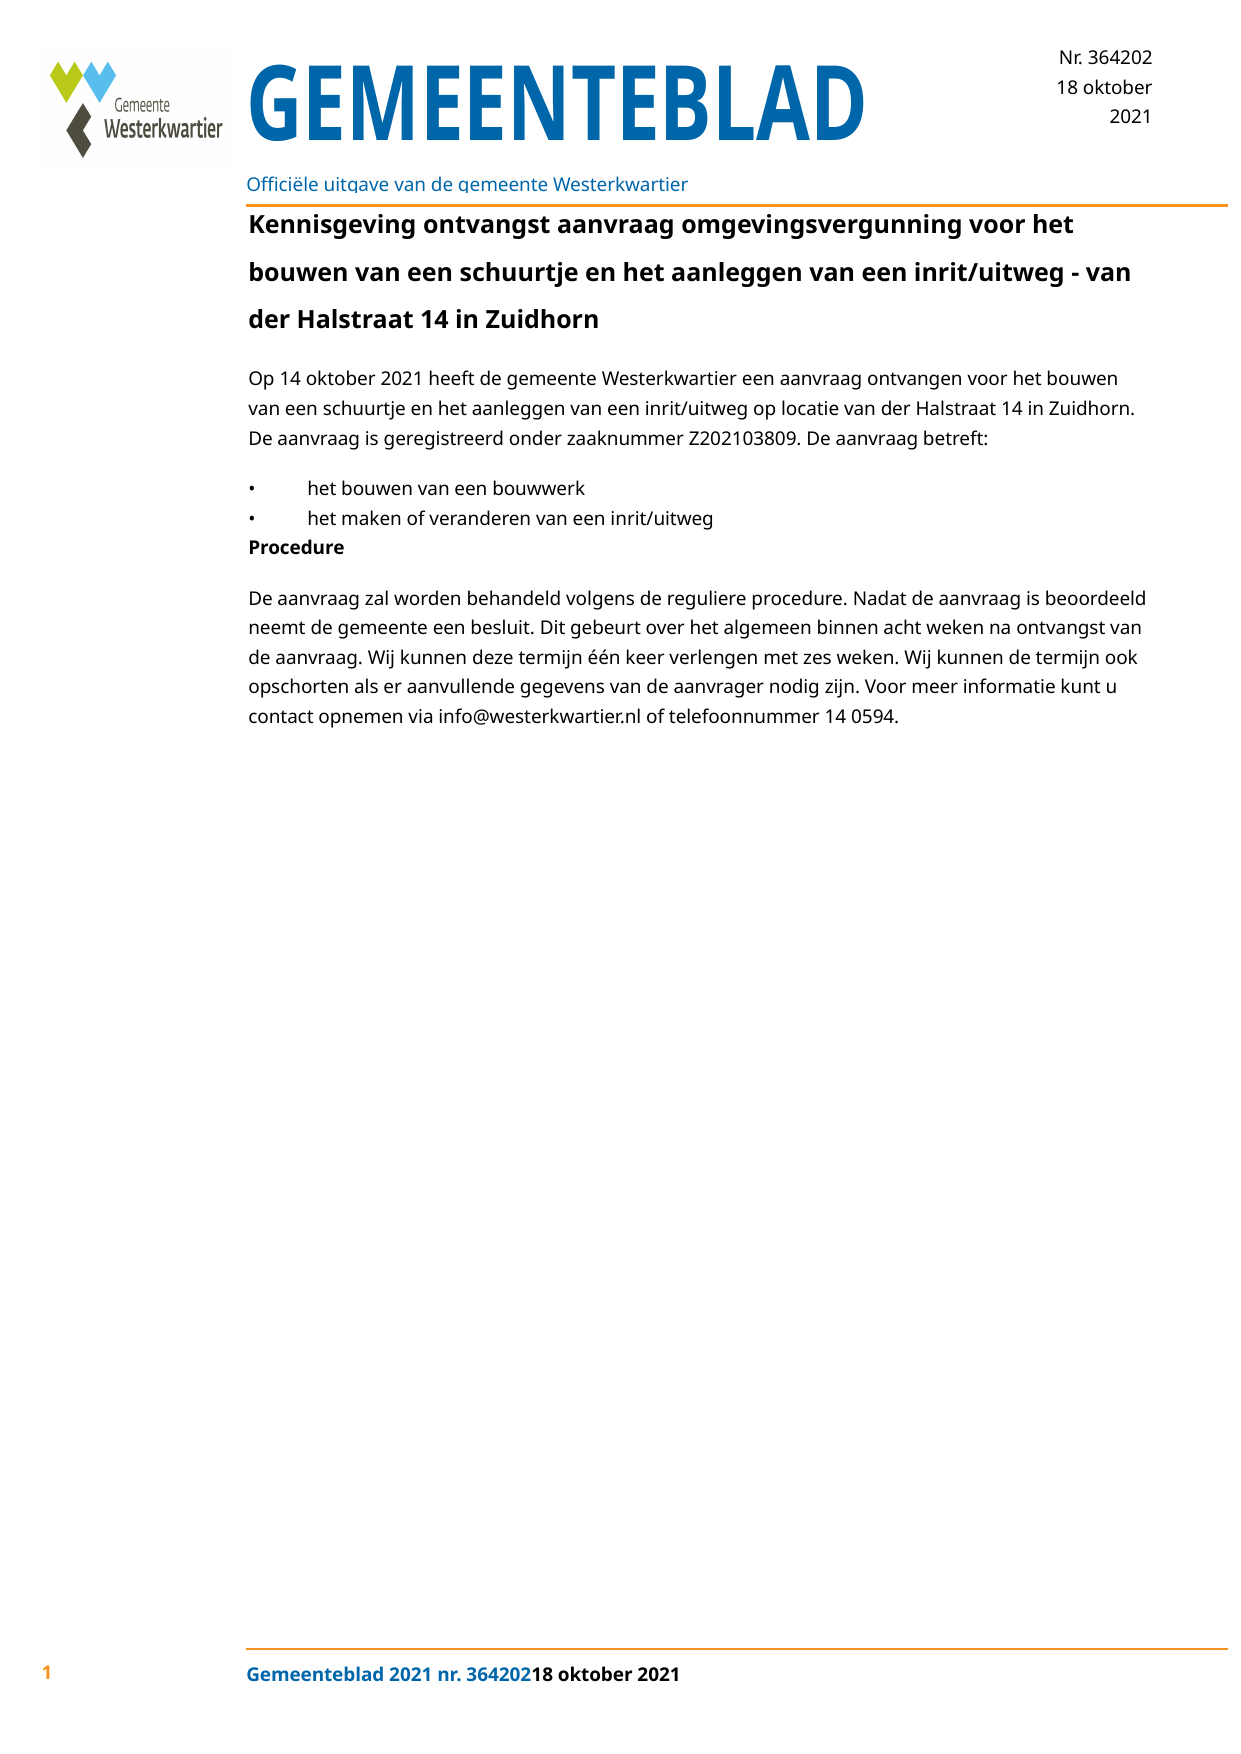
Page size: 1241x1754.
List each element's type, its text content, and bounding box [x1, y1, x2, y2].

picture [41, 47, 231, 172]
list het bouwen van een bouwwerk [248, 475, 1152, 501]
text De aanvraag zal worden behandeld volgens de reguliere procedure. Nadat de aanvraag is beoordeeld neemt de gemeente een besluit. Dit gebeurt over het algemeen binnen acht weken na ontvangst van de aanvraag. Wij kunnen deze termijn één keer verlengen met zes weken. Wij kunnen de termijn ook opschorten als er aanvullende gegevens van de aanvrager nodig zijn. Voor meer informatie kunt u contact opnemen via info@westerkwartier.nl of telefoonnummer 14 0594. [248, 585, 1152, 729]
text Procedure [248, 534, 1152, 560]
list het maken of veranderen van een inrit/uitweg [248, 505, 1152, 530]
text Kennisgeving ontvangst aanvraag omgevingsvergunning voor het bouwen van een schuurtje en het aanleggen van een inrit/uitweg - van der Halstraat 14 in Zuidhorn [248, 207, 1152, 336]
text Op 14 oktober 2021 heeft de gemeente Westerkwartier een aanvraag ontvangen voor het bouwen van een schuurtje en het aanleggen van een inrit/uitweg op locatie van der Halstraat 14 in Zuidhorn. De aanvraag is geregistreerd onder zaaknummer Z202103809. De aanvraag betreft: [248, 366, 1152, 450]
